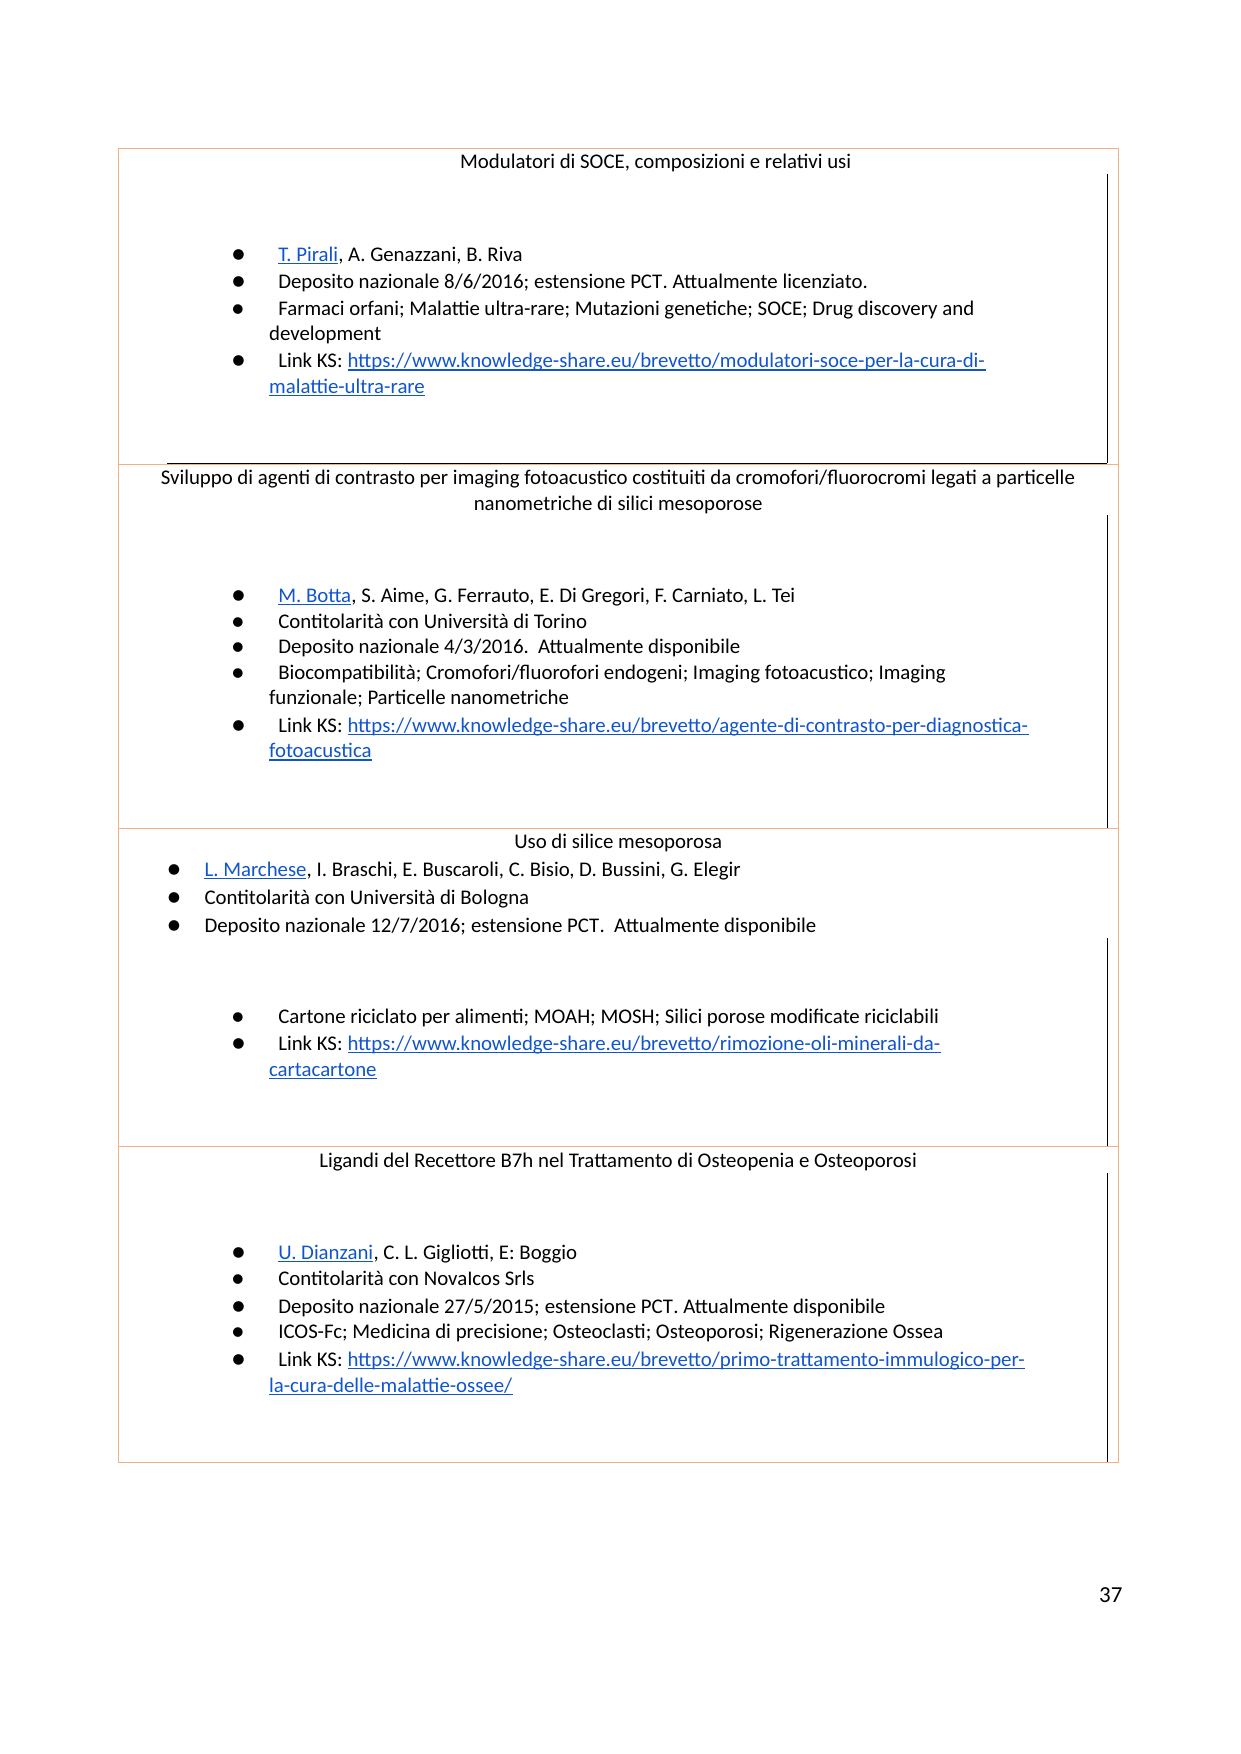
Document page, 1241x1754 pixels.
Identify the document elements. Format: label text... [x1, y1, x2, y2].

table_cell Modulatori di SOCE, composizioni e relativi usi T. Pirali, A. Genazzani, B. Riva Deposito nazionale 8/6/2016; estensione PCT. Attualmente licenziato. Farmaci orfani; Malattie ultra-rare; Mutazioni genetiche; SOCE; Drug discovery and development Link KS: https://www.knowledge-share.eu/brevetto/modulatori-soce-per-la-cura-di-malattie-ultra-rare [119, 149, 1118, 463]
table_cell Uso di silice mesoporosa L. Marchese, I. Braschi, E. Buscaroli, C. Bisio, D. Bussini, G. Elegir Contitolarità con Università di Bologna Deposito nazionale 12/7/2016; estensione PCT. Attualmente disponibile Cartone riciclato per alimenti; MOAH; MOSH; Silici porose modificate riciclabili Link KS: https://www.knowledge-share.eu/brevetto/rimozione-oli-minerali-da-cartacartone [119, 829, 1118, 1146]
table_cell Sviluppo di agenti di contrasto per imaging fotoacustico costituiti da cromofori/fluorocromi legati a particelle nanometriche di silici mesoporose M. Botta, S. Aime, G. Ferrauto, E. Di Gregori, F. Carniato, L. Tei Contitolarità con Università di Torino Deposito nazionale 4/3/2016. Attualmente disponibile Biocompatibilità; Cromofori/fluorofori endogeni; Imaging fotoacustico; Imaging funzionale; Particelle nanometriche Link KS: https://www.knowledge-share.eu/brevetto/agente-di-contrasto-per-diagnostica-fotoacustica [119, 465, 1118, 828]
table_cell Ligandi del Recettore B7h nel Trattamento di Osteopenia e Osteoporosi U. Dianzani, C. L. Gigliotti, E: Boggio Contitolarità con NovaIcos Srls Deposito nazionale 27/5/2015; estensione PCT. Attualmente disponibile ICOS-Fc; Medicina di precisione; Osteoclasti; Osteoporosi; Rigenerazione Ossea Link KS: https://www.knowledge-share.eu/brevetto/primo-trattamento-immulogico-per-la-cura-delle-malattie-ossee/ [119, 1147, 1118, 1462]
